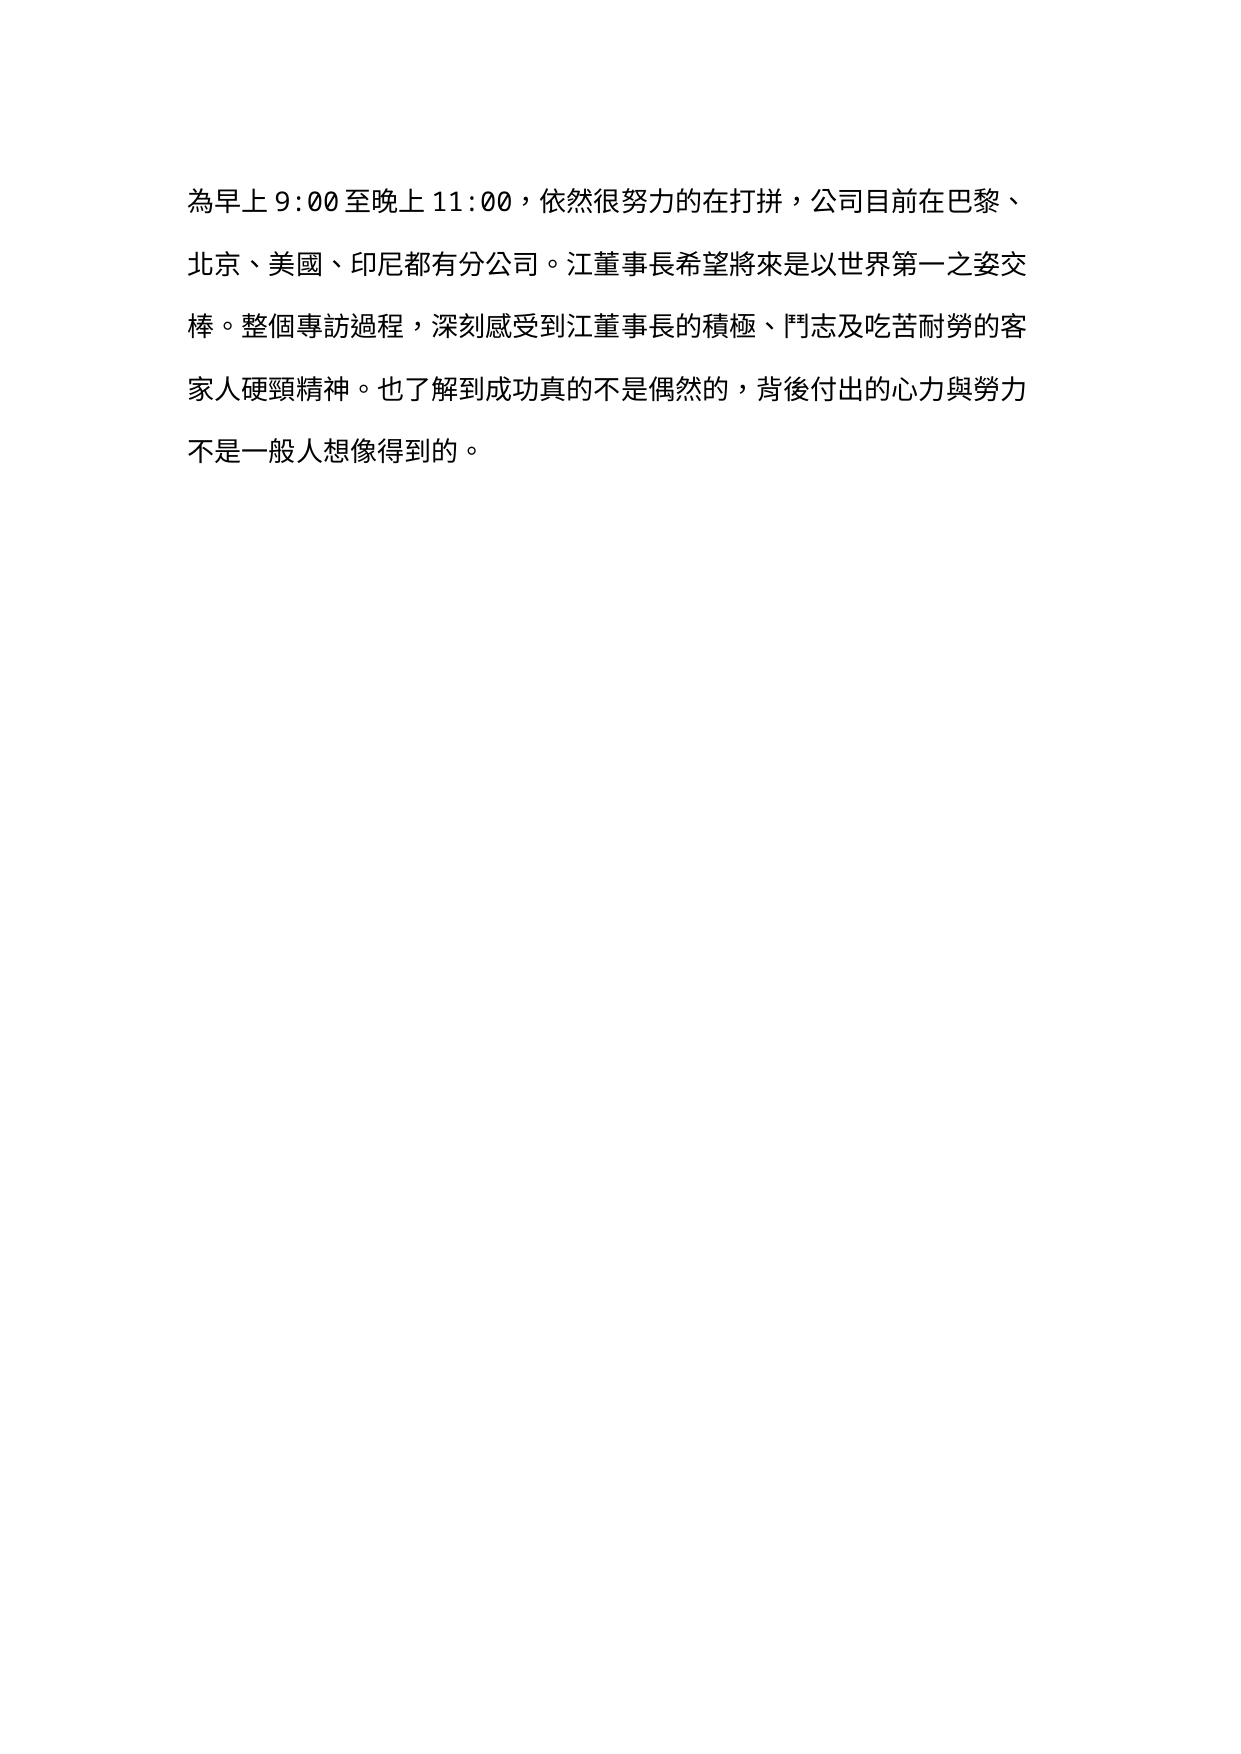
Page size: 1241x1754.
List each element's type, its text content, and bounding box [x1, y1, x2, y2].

text 為早上9:00至晚上11:00，依然很努力的在打拼，公司目前在巴黎、北京、美國、印尼都有分公司。江董事長希望將來是以世界第一之姿交棒。整個專訪過程，深刻感受到江董事長的積極、鬥志及吃苦耐勞的客家人硬頸精神。也了解到成功真的不是偶然的，背後付出的心力與勞力不是一般人想像得到的。 [187, 158, 1053, 471]
